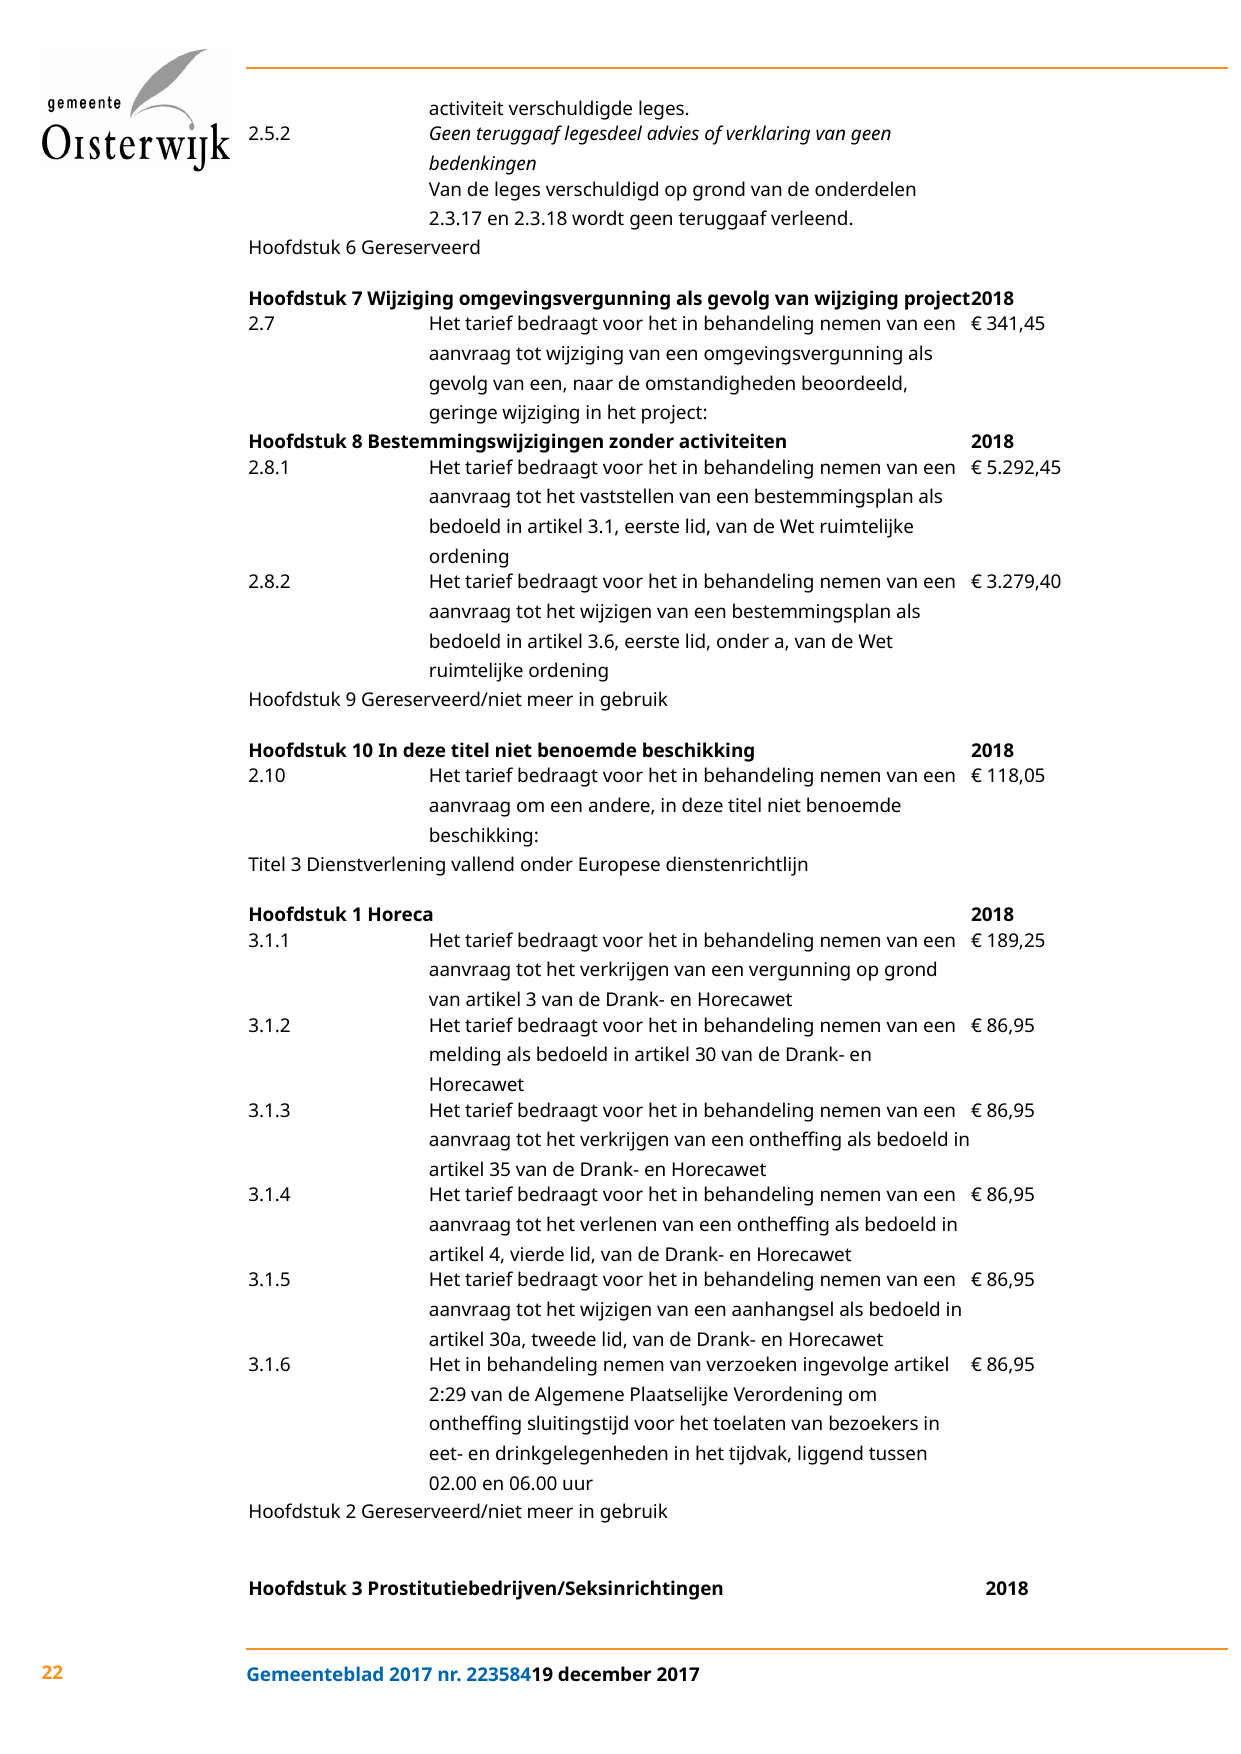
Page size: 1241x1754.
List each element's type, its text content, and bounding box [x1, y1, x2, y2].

table_cell 2.5.2 [248, 121, 429, 176]
table_cell Het tarief bedraagt voor het in behandeling nemen van een aanvraag tot het verkrijgen van een vergunning op grond van artikel 3 van de Drank- en Horecawet [429, 927, 971, 1012]
table_cell Hoofdstuk 3 Prostitutiebedrijven/Seksinrichtingen [248, 1575, 985, 1601]
picture [41, 47, 231, 172]
table_cell € 118,05 [971, 763, 1152, 847]
table_cell Het tarief bedraagt voor het in behandeling nemen van een aanvraag tot het vaststellen van een bestemmingsplan als bedoeld in artikel 3.1, eerste lid, van de Wet ruimtelijke ordening [429, 454, 971, 569]
table_cell Het tarief bedraagt voor het in behandeling nemen van een melding als bedoeld in artikel 30 van de Drank- en Horecawet [429, 1012, 971, 1097]
text Hoofdstuk 6 Gereserveerd [248, 234, 1152, 260]
table_cell 3.1.2 [248, 1012, 429, 1097]
table_header 2018 [971, 737, 1152, 763]
table_header 2018 [971, 901, 1152, 927]
table_cell 3.1.5 [248, 1267, 429, 1351]
table_cell 3.1.6 [248, 1351, 429, 1496]
table_cell Van de leges verschuldigd op grond van de onderdelen 2.3.17 en 2.3.18 wordt geen teruggaaf verleend. [429, 176, 971, 231]
table_cell € 86,95 [971, 1097, 1152, 1182]
table_cell 2.7 [248, 311, 429, 425]
text Titel 3 Dienstverlening vallend onder Europese dienstenrichtlijn [248, 851, 1152, 876]
table_cell [971, 176, 1152, 231]
table_header Hoofdstuk 10 In deze titel niet benoemde beschikking [248, 737, 971, 763]
table_cell activiteit verschuldigde leges. [429, 95, 971, 121]
table_cell [248, 176, 429, 231]
table_cell [248, 95, 429, 121]
table_cell Het tarief bedraagt voor het in behandeling nemen van een aanvraag om een andere, in deze titel niet benoemde beschikking: [429, 763, 971, 847]
table_cell € 5.292,45 [971, 454, 1152, 569]
table_header 2018 [971, 285, 1152, 311]
table_header Hoofdstuk 8 Bestemmingswijzigingen zonder activiteiten [248, 429, 971, 454]
table_cell € 3.279,40 [971, 569, 1152, 683]
table_header Hoofdstuk 1 Horeca [248, 901, 971, 927]
table_cell Het tarief bedraagt voor het in behandeling nemen van een aanvraag tot het verkrijgen van een ontheffing als bedoeld in artikel 35 van de Drank- en Horecawet [429, 1097, 971, 1182]
table_cell 3.1.4 [248, 1182, 429, 1267]
table_cell Geen teruggaaf legesdeel advies of verklaring van geen bedenkingen [429, 121, 971, 176]
table_header [248, 1549, 414, 1575]
table_cell [971, 121, 1152, 176]
table_header Hoofdstuk 7 Wijziging omgevingsvergunning als gevolg van wijziging project [248, 285, 971, 311]
table_cell € 86,95 [971, 1267, 1152, 1351]
table_cell Het tarief bedraagt voor het in behandeling nemen van een aanvraag tot het verlenen van een ontheffing als bedoeld in artikel 4, vierde lid, van de Drank- en Horecawet [429, 1182, 971, 1267]
table_cell 2018 [985, 1575, 1152, 1601]
text Hoofdstuk 9 Gereserveerd/niet meer in gebruik [248, 686, 1152, 712]
table_cell € 189,25 [971, 927, 1152, 1012]
table_cell 2.8.2 [248, 569, 429, 683]
table_cell Het tarief bedraagt voor het in behandeling nemen van een aanvraag tot wijziging van een omgevingsvergunning als gevolg van een, naar de omstandigheden beoordeeld, geringe wijziging in het project: [429, 311, 971, 425]
table_cell Het in behandeling nemen van verzoeken ingevolge artikel 2:29 van de Algemene Plaatselijke Verordening om ontheffing sluitingstijd voor het toelaten van bezoekers in eet- en drinkgelegenheden in het tijdvak, liggend tussen 02.00 en 06.00 uur [429, 1351, 971, 1496]
table_cell 2.10 [248, 763, 429, 847]
table_header [414, 1549, 581, 1575]
table_cell € 86,95 [971, 1351, 1152, 1496]
table_cell € 86,95 [971, 1012, 1152, 1097]
table_cell 3.1.1 [248, 927, 429, 1012]
table_cell 2.8.1 [248, 454, 429, 569]
table_cell 3.1.3 [248, 1097, 429, 1182]
text Hoofdstuk 2 Gereserveerd/niet meer in gebruik [248, 1499, 1152, 1524]
table_cell € 86,95 [971, 1182, 1152, 1267]
table_header 2018 [971, 429, 1152, 454]
table_cell Het tarief bedraagt voor het in behandeling nemen van een aanvraag tot het wijzigen van een aanhangsel als bedoeld in artikel 30a, tweede lid, van de Drank- en Horecawet [429, 1267, 971, 1351]
table_cell [971, 95, 1152, 121]
table_cell € 341,45 [971, 311, 1152, 425]
table_cell Het tarief bedraagt voor het in behandeling nemen van een aanvraag tot het wijzigen van een bestemmingsplan als bedoeld in artikel 3.6, eerste lid, onder a, van de Wet ruimtelijke ordening [429, 569, 971, 683]
